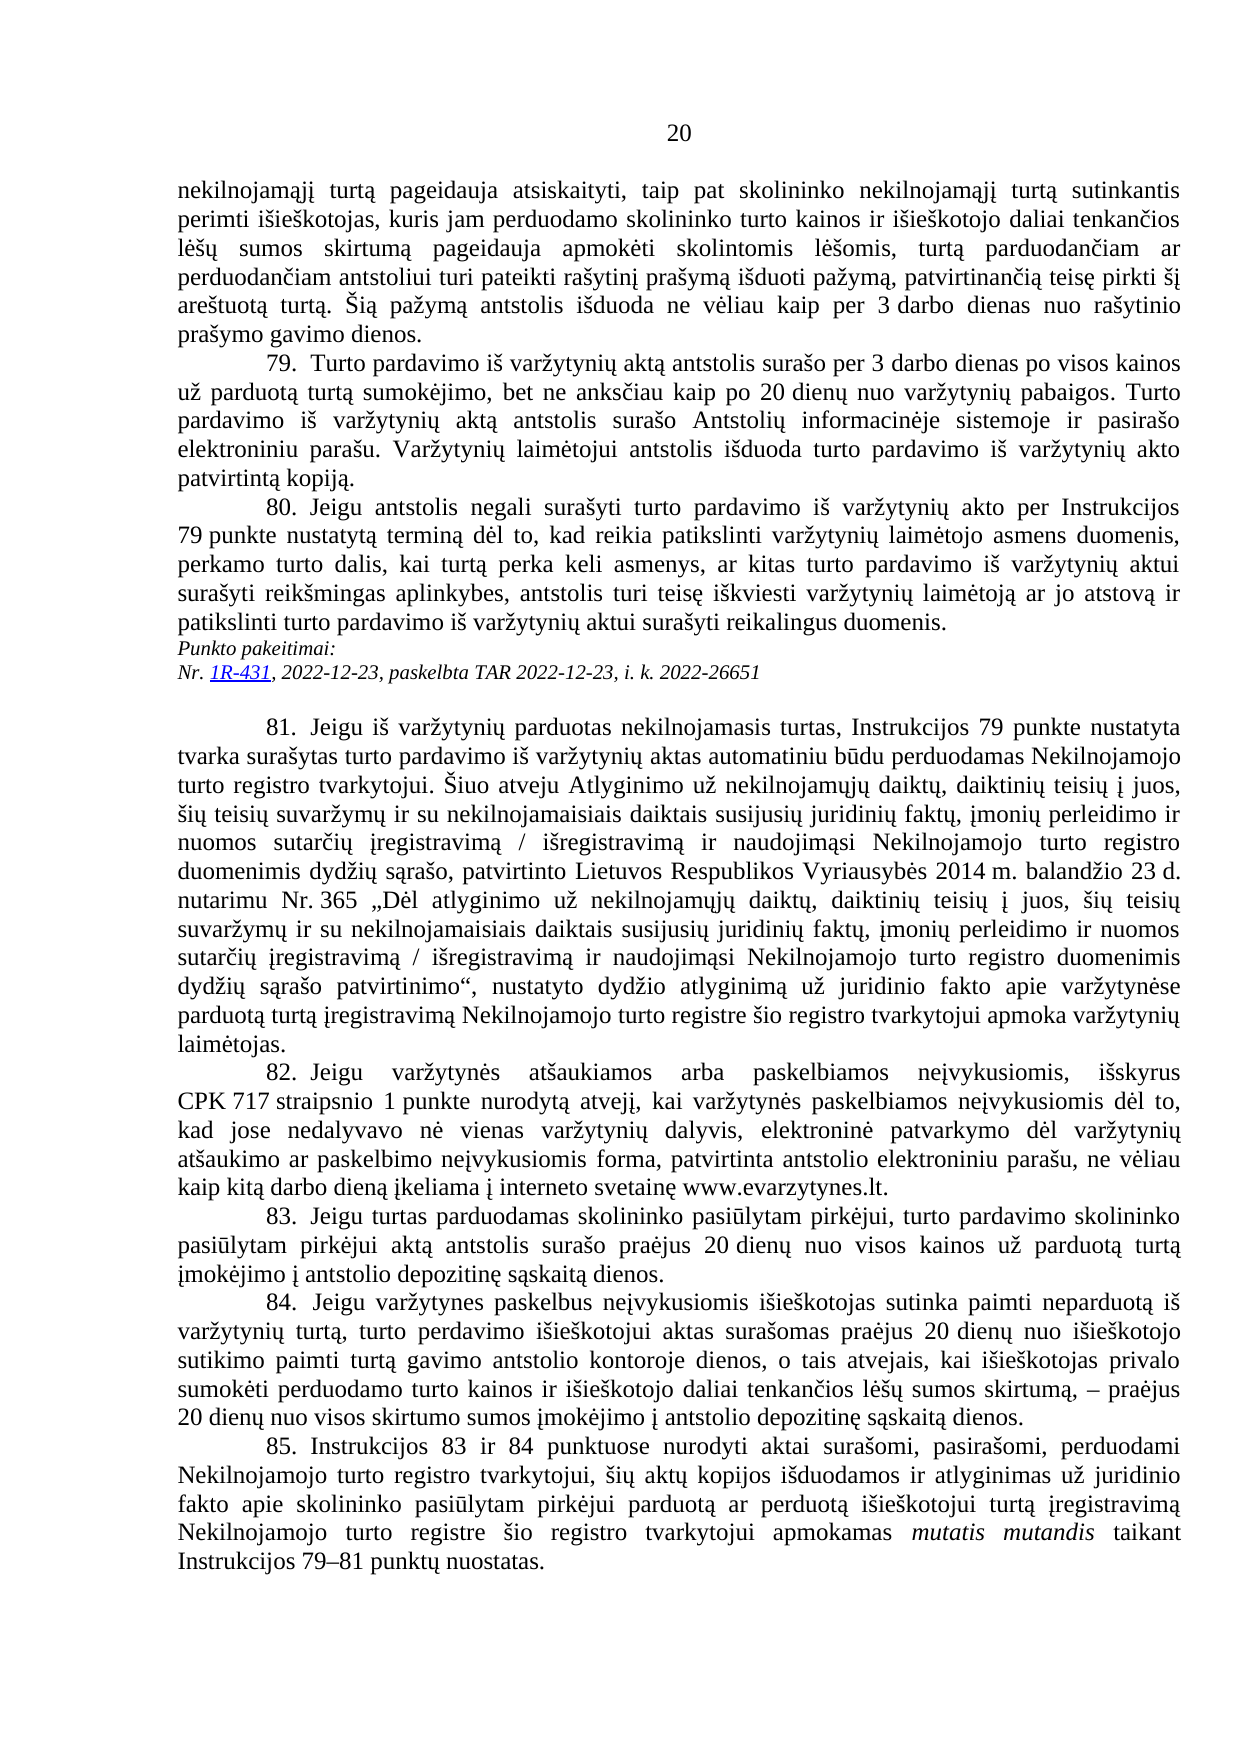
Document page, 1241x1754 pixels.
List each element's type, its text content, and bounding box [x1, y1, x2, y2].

text 82. Jeigu varžytynės atšaukiamos arba paskelbiamos neįvykusiomis, išskyrus CPK 717 straipsnio 1 punkte nurodytą atvejį, kai varžytynės paskelbiamos neįvykusiomis dėl to, kad jose nedalyvavo nė vienas varžytynių dalyvis, elektroninė patvarkymo dėl varžytynių atšaukimo ar paskelbimo neįvykusiomis forma, patvirtinta antstolio elektroniniu parašu, ne vėliau kaip kitą darbo dieną įkeliama į interneto svetainę www.evarzytynes.lt. [177, 1057, 1181, 1201]
text 79. Turto pardavimo iš varžytynių aktą antstolis surašo per 3 darbo dienas po visos kainos už parduotą turtą sumokėjimo, bet ne anksčiau kaip po 20 dienų nuo varžytynių pabaigos. Turto pardavimo iš varžytynių aktą antstolis surašo Antstolių informacinėje sistemoje ir pasirašo elektroniniu parašu. Varžytynių laimėtojui antstolis išduoda turto pardavimo iš varžytynių akto patvirtintą kopiją. [177, 348, 1181, 492]
text 83. Jeigu turtas parduodamas skolininko pasiūlytam pirkėjui, turto pardavimo skolininko pasiūlytam pirkėjui aktą antstolis surašo praėjus 20 dienų nuo visos kainos už parduotą turtą įmokėjimo į antstolio depozitinę sąskaitą dienos. [177, 1201, 1181, 1287]
text 85. Instrukcijos 83 ir 84 punktuose nurodyti aktai surašomi, pasirašomi, perduodami Nekilnojamojo turto registro tvarkytojui, šių aktų kopijos išduodamos ir atlyginimas už juridinio fakto apie skolininko pasiūlytam pirkėjui parduotą ar perduotą išieškotojui turtą įregistravimą Nekilnojamojo turto registre šio registro tvarkytojui apmokamas mutatis mutandis taikant Instrukcijos 79–81 punktų nuostatas. [177, 1431, 1181, 1575]
text nekilnojamąjį turtą pageidauja atsiskaityti, taip pat skolininko nekilnojamąjį turtą sutinkantis perimti išieškotojas, kuris jam perduodamo skolininko turto kainos ir išieškotojo daliai tenkančios lėšų sumos skirtumą pageidauja apmokėti skolintomis lėšomis, turtą parduodančiam ar perduodančiam antstoliui turi pateikti rašytinį prašymą išduoti pažymą, patvirtinančią teisę pirkti šį areštuotą turtą. Šią pažymą antstolis išduoda ne vėliau kaip per 3 darbo dienas nuo rašytinio prašymo gavimo dienos. [177, 176, 1181, 348]
text 81. Jeigu iš varžytynių parduotas nekilnojamasis turtas, Instrukcijos 79 punkte nustatyta tvarka surašytas turto pardavimo iš varžytynių aktas automatiniu būdu perduodamas Nekilnojamojo turto registro tvarkytojui. Šiuo atveju Atlyginimo už nekilnojamųjų daiktų, daiktinių teisių į juos, šių teisių suvaržymų ir su nekilnojamaisiais daiktais susijusių juridinių faktų, įmonių perleidimo ir nuomos sutarčių įregistravimą / išregistravimą ir naudojimąsi Nekilnojamojo turto registro duomenimis dydžių sąrašo, patvirtinto Lietuvos Respublikos Vyriausybės 2014 m. balandžio 23 d. nutarimu Nr. 365 „Dėl atlyginimo už nekilnojamųjų daiktų, daiktinių teisių į juos, šių teisių suvaržymų ir su nekilnojamaisiais daiktais susijusių juridinių faktų, įmonių perleidimo ir nuomos sutarčių įregistravimą / išregistravimą ir naudojimąsi Nekilnojamojo turto registro duomenimis dydžių sąrašo patvirtinimo“, nustatyto dydžio atlyginimą už juridinio fakto apie varžytynėse parduotą turtą įregistravimą Nekilnojamojo turto registre šio registro tvarkytojui apmoka varžytynių laimėtojas. [177, 712, 1181, 1057]
text 84. Jeigu varžytynes paskelbus neįvykusiomis išieškotojas sutinka paimti neparduotą iš varžytynių turtą, turto perdavimo išieškotojui aktas surašomas praėjus 20 dienų nuo išieškotojo sutikimo paimti turtą gavimo antstolio kontoroje dienos, o tais atvejais, kai išieškotojas privalo sumokėti perduodamo turto kainos ir išieškotojo daliai tenkančios lėšų sumos skirtumą, – praėjus 20 dienų nuo visos skirtumo sumos įmokėjimo į antstolio depozitinę sąskaitą dienos. [177, 1287, 1181, 1431]
text 80. Jeigu antstolis negali surašyti turto pardavimo iš varžytynių akto per Instrukcijos 79 punkte nustatytą terminą dėl to, kad reikia patikslinti varžytynių laimėtojo asmens duomenis, perkamo turto dalis, kai turtą perka keli asmenys, ar kitas turto pardavimo iš varžytynių aktui surašyti reikšmingas aplinkybes, antstolis turi teisę iškviesti varžytynių laimėtoją ar jo atstovą ir patikslinti turto pardavimo iš varžytynių aktui surašyti reikalingus duomenis. [177, 492, 1181, 636]
text Punkto pakeitimai: [177, 636, 1181, 660]
text Nr. 1R-431, 2022-12-23, paskelbta TAR 2022-12-23, i. k. 2022-26651 [177, 660, 1181, 684]
